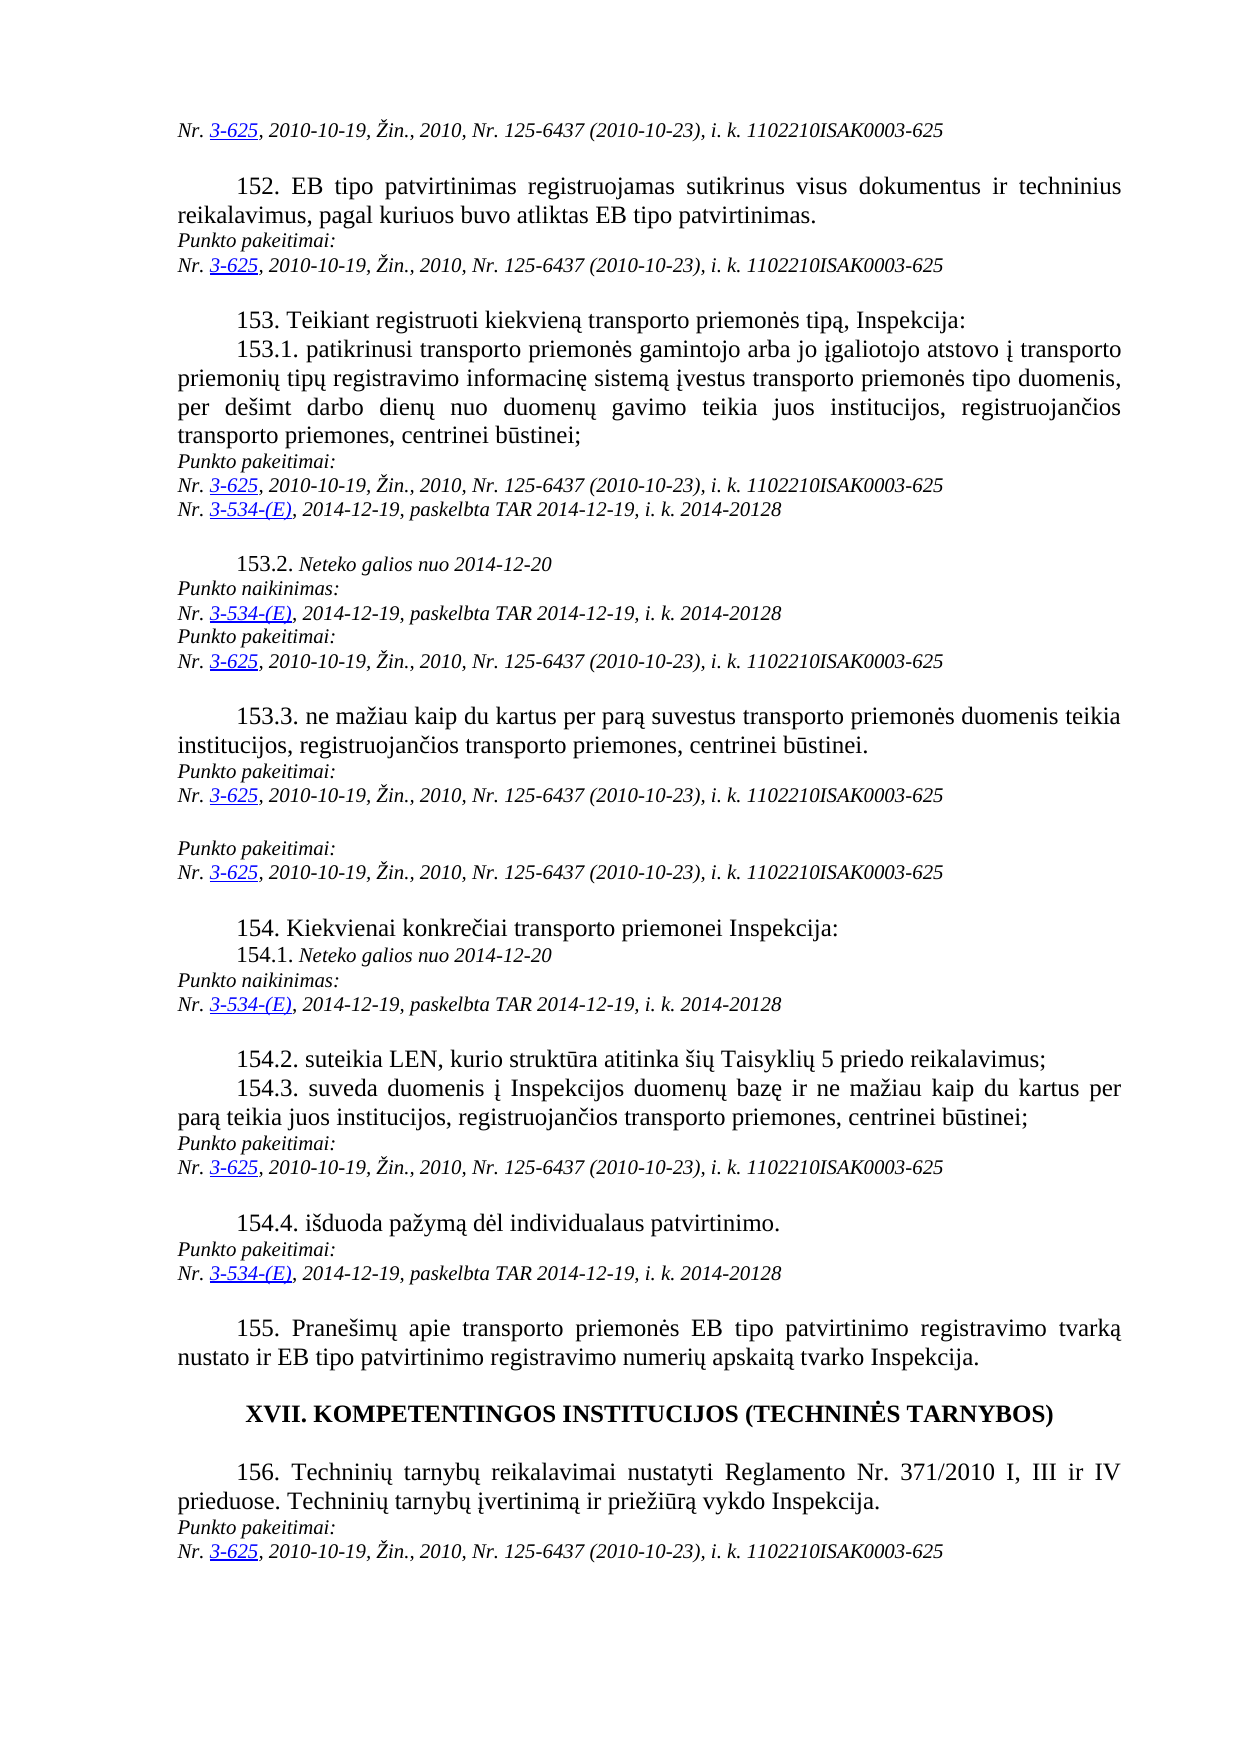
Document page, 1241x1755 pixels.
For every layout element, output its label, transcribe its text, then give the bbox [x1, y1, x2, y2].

text 156. Techninių tarnybų reikalavimai nustatyti Reglamento Nr. 371/2010 I, III ir IV prieduose. Techninių tarnybų įvertinimą ir priežiūrą vykdo Inspekcija. [177, 1457, 1122, 1514]
text 154.2. suteikia LEN, kurio struktūra atitinka šių Taisyklių 5 priedo reikalavimus; [177, 1044, 1122, 1073]
text Punkto pakeitimai: [177, 624, 1122, 648]
text XVII. KOMPETENTINGOS INSTITUCIJOS (TECHNINĖS TARNYBOS) [177, 1399, 1122, 1428]
text Punkto naikinimas: [177, 968, 1122, 992]
text Punkto naikinimas: [177, 576, 1122, 600]
text 153.1. patikrinusi transporto priemonės gamintojo arba jo įgaliotojo atstovo į transporto priemonių tipų registravimo informacinę sistemą įvestus transporto priemonės tipo duomenis, per dešimt darbo dienų nuo duomenų gavimo teikia juos institucijos, registruojančios transporto priemones, centrinei būstinei; [177, 334, 1122, 449]
text Nr. 3-534-(E), 2014-12-19, paskelbta TAR 2014-12-19, i. k. 2014-20128 [177, 600, 1122, 624]
text Punkto pakeitimai: [177, 449, 1122, 473]
text Punkto pakeitimai: [177, 836, 1122, 860]
text 154.1. Neteko galios nuo 2014-12-20 [177, 941, 1122, 968]
text 154.4. išduoda pažymą dėl individualaus patvirtinimo. [177, 1208, 1122, 1236]
text 153.3. ne mažiau kaip du kartus per parą suvestus transporto priemonės duomenis teikia institucijos, registruojančios transporto priemones, centrinei būstinei. [177, 701, 1122, 759]
text Punkto pakeitimai: [177, 1514, 1122, 1539]
text Nr. 3-625, 2010-10-19, Žin., 2010, Nr. 125-6437 (2010-10-23), i. k. 1102210ISAK0003-625 [177, 1155, 1122, 1179]
text Nr. 3-625, 2010-10-19, Žin., 2010, Nr. 125-6437 (2010-10-23), i. k. 1102210ISAK0003-625 [177, 648, 1122, 673]
text Nr. 3-625, 2010-10-19, Žin., 2010, Nr. 125-6437 (2010-10-23), i. k. 1102210ISAK0003-625 [177, 252, 1122, 277]
text 153.2. Neteko galios nuo 2014-12-20 [177, 550, 1122, 576]
text Punkto pakeitimai: [177, 1236, 1122, 1261]
text 155. Pranešimų apie transporto priemonės EB tipo patvirtinimo registravimo tvarką nustato ir EB tipo patvirtinimo registravimo numerių apskaitą tvarko Inspekcija. [177, 1313, 1122, 1371]
text Punkto pakeitimai: [177, 228, 1122, 252]
text 152. EB tipo patvirtinimas registruojamas sutikrinus visus dokumentus ir techninius reikalavimus, pagal kuriuos buvo atliktas EB tipo patvirtinimas. [177, 171, 1122, 228]
text Nr. 3-534-(E), 2014-12-19, paskelbta TAR 2014-12-19, i. k. 2014-20128 [177, 497, 1122, 521]
text Punkto pakeitimai: [177, 1131, 1122, 1155]
text Nr. 3-534-(E), 2014-12-19, paskelbta TAR 2014-12-19, i. k. 2014-20128 [177, 1261, 1122, 1284]
text 153. Teikiant registruoti kiekvieną transporto priemonės tipą, Inspekcija: [177, 305, 1122, 334]
text Nr. 3-625, 2010-10-19, Žin., 2010, Nr. 125-6437 (2010-10-23), i. k. 1102210ISAK0003-625 [177, 118, 1122, 142]
text 154. Kiekvienai konkrečiai transporto priemonei Inspekcija: [177, 913, 1122, 941]
text Punkto pakeitimai: [177, 759, 1122, 783]
text Nr. 3-625, 2010-10-19, Žin., 2010, Nr. 125-6437 (2010-10-23), i. k. 1102210ISAK0003-625 [177, 860, 1122, 884]
text Nr. 3-534-(E), 2014-12-19, paskelbta TAR 2014-12-19, i. k. 2014-20128 [177, 992, 1122, 1016]
text Nr. 3-625, 2010-10-19, Žin., 2010, Nr. 125-6437 (2010-10-23), i. k. 1102210ISAK0003-625 [177, 783, 1122, 807]
text Nr. 3-625, 2010-10-19, Žin., 2010, Nr. 125-6437 (2010-10-23), i. k. 1102210ISAK0003-625 [177, 473, 1122, 497]
text Nr. 3-625, 2010-10-19, Žin., 2010, Nr. 125-6437 (2010-10-23), i. k. 1102210ISAK0003-625 [177, 1539, 1122, 1563]
text 154.3. suveda duomenis į Inspekcijos duomenų bazę ir ne mažiau kaip du kartus per parą teikia juos institucijos, registruojančios transporto priemones, centrinei būstinei; [177, 1073, 1122, 1131]
